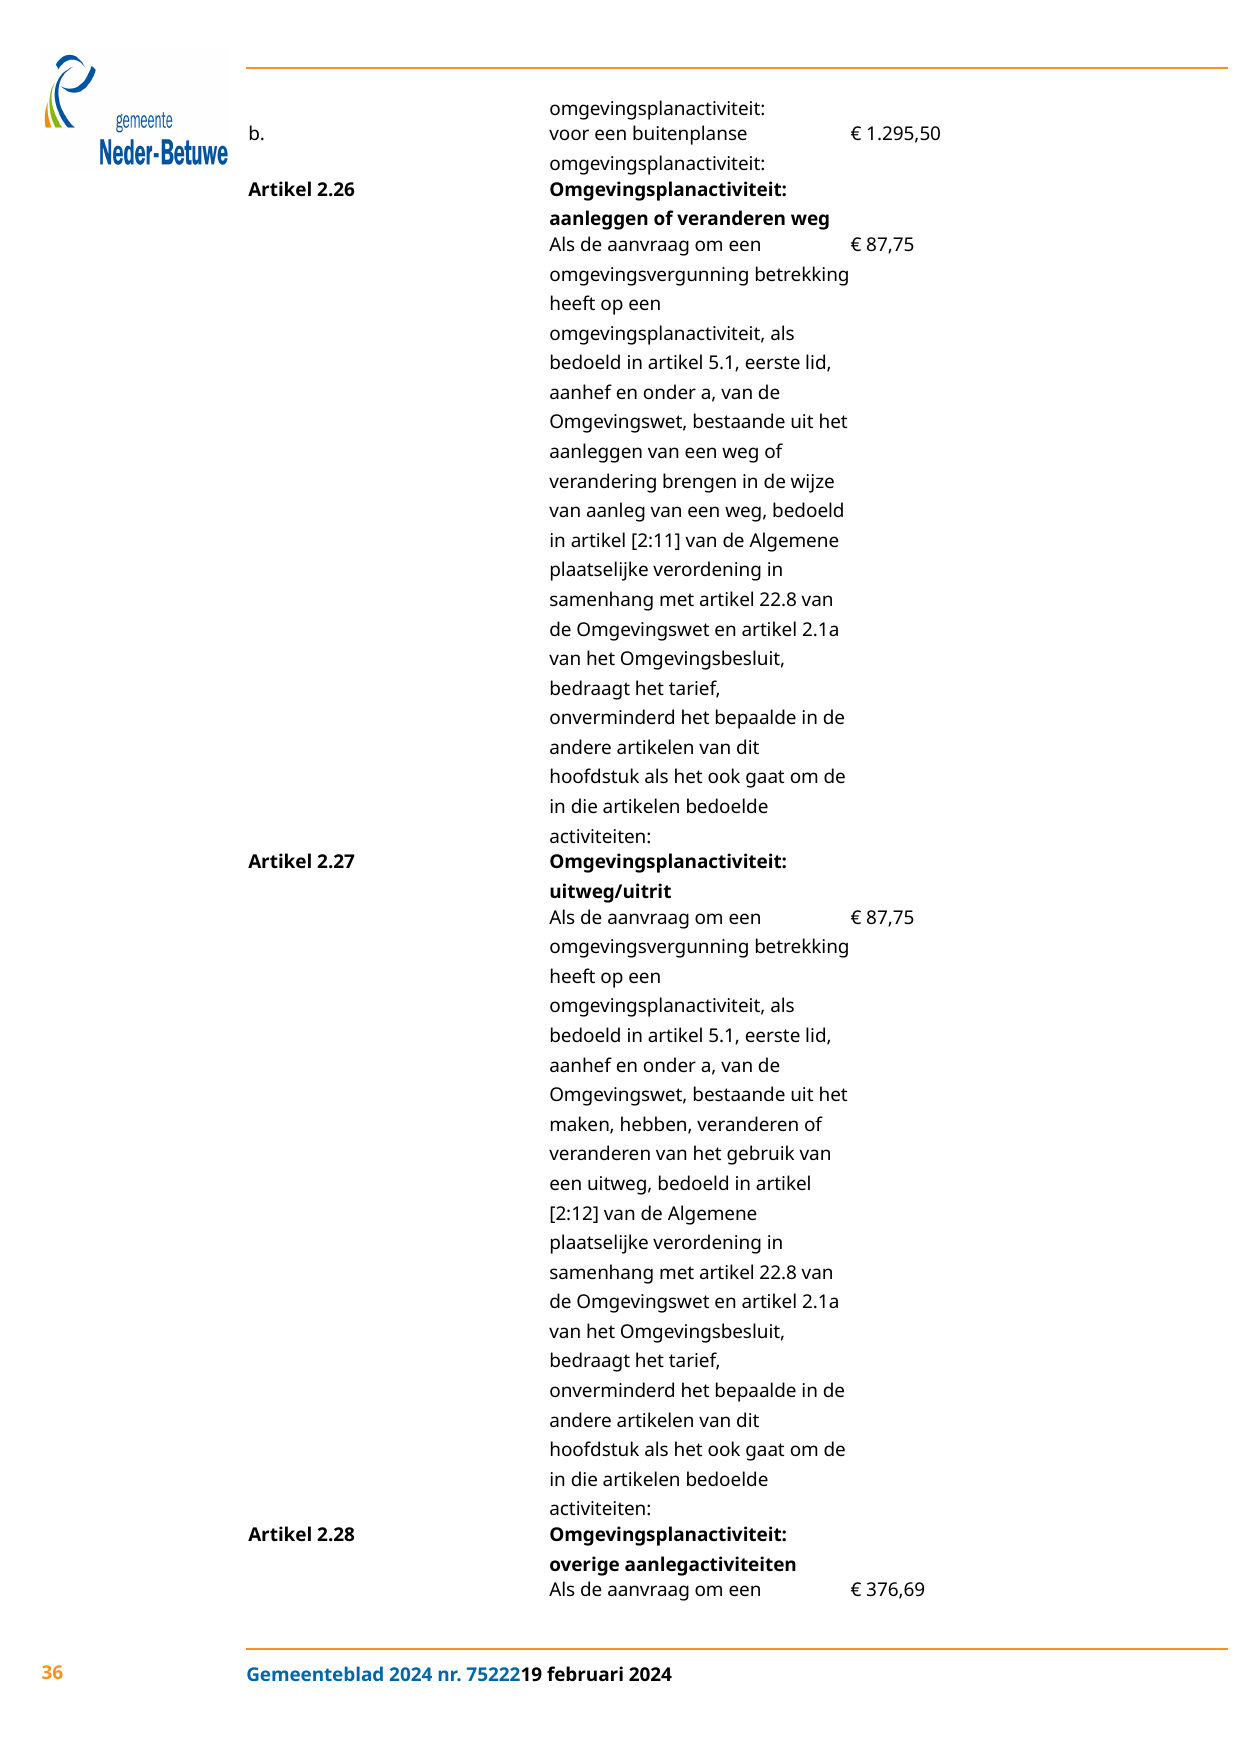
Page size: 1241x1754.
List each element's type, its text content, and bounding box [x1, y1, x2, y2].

table_cell Omgevingsplanactiviteit: aanleggen of veranderen weg [549, 176, 850, 231]
table_cell € 87,75 [850, 231, 1152, 848]
table_cell [248, 95, 549, 121]
table_cell € 87,75 [850, 904, 1152, 1521]
table_cell [850, 176, 1152, 231]
table_cell Artikel 2.26 [248, 176, 549, 231]
table_cell [248, 904, 549, 1521]
table_cell Artikel 2.28 [248, 1521, 549, 1577]
table_cell Omgevingsplanactiviteit: uitweg/uitrit [549, 849, 850, 904]
table_cell € 376,69 [850, 1577, 1152, 1602]
table_cell Omgevingsplanactiviteit: overige aanlegactiviteiten [549, 1521, 850, 1577]
table_cell [850, 95, 1152, 121]
table_cell [248, 231, 549, 848]
table_cell omgevingsplanactiviteit: [549, 95, 850, 121]
table_cell b. [248, 121, 549, 176]
table_cell voor een buitenplanse omgevingsplanactiviteit: [549, 121, 850, 176]
table_cell [248, 1577, 549, 1602]
table_cell Artikel 2.27 [248, 849, 549, 904]
table_cell [850, 849, 1152, 904]
picture [41, 47, 231, 172]
table_cell € 1.295,50 [850, 121, 1152, 176]
table_cell Als de aanvraag om een omgevingsvergunning betrekking heeft op een omgevingsplanactiviteit, als bedoeld in artikel 5.1, eerste lid, aanhef en onder a, van de Omgevingswet, bestaande uit het aanleggen van een weg of verandering brengen in de wijze van aanleg van een weg, bedoeld in artikel [2:11] van de Algemene plaatselijke verordening in samenhang met artikel 22.8 van de Omgevingswet en artikel 2.1a van het Omgevingsbesluit, bedraagt het tarief, onverminderd het bepaalde in de andere artikelen van dit hoofdstuk als het ook gaat om de in die artikelen bedoelde activiteiten: [549, 231, 850, 848]
table_cell Als de aanvraag om een omgevingsvergunning betrekking heeft op een omgevingsplanactiviteit, als bedoeld in artikel 5.1, eerste lid, aanhef en onder a, van de Omgevingswet, bestaande uit het maken, hebben, veranderen of veranderen van het gebruik van een uitweg, bedoeld in artikel [2:12] van de Algemene plaatselijke verordening in samenhang met artikel 22.8 van de Omgevingswet en artikel 2.1a van het Omgevingsbesluit, bedraagt het tarief, onverminderd het bepaalde in de andere artikelen van dit hoofdstuk als het ook gaat om de in die artikelen bedoelde activiteiten: [549, 904, 850, 1521]
table_cell [850, 1521, 1152, 1577]
table_cell Als de aanvraag om een [549, 1577, 850, 1602]
